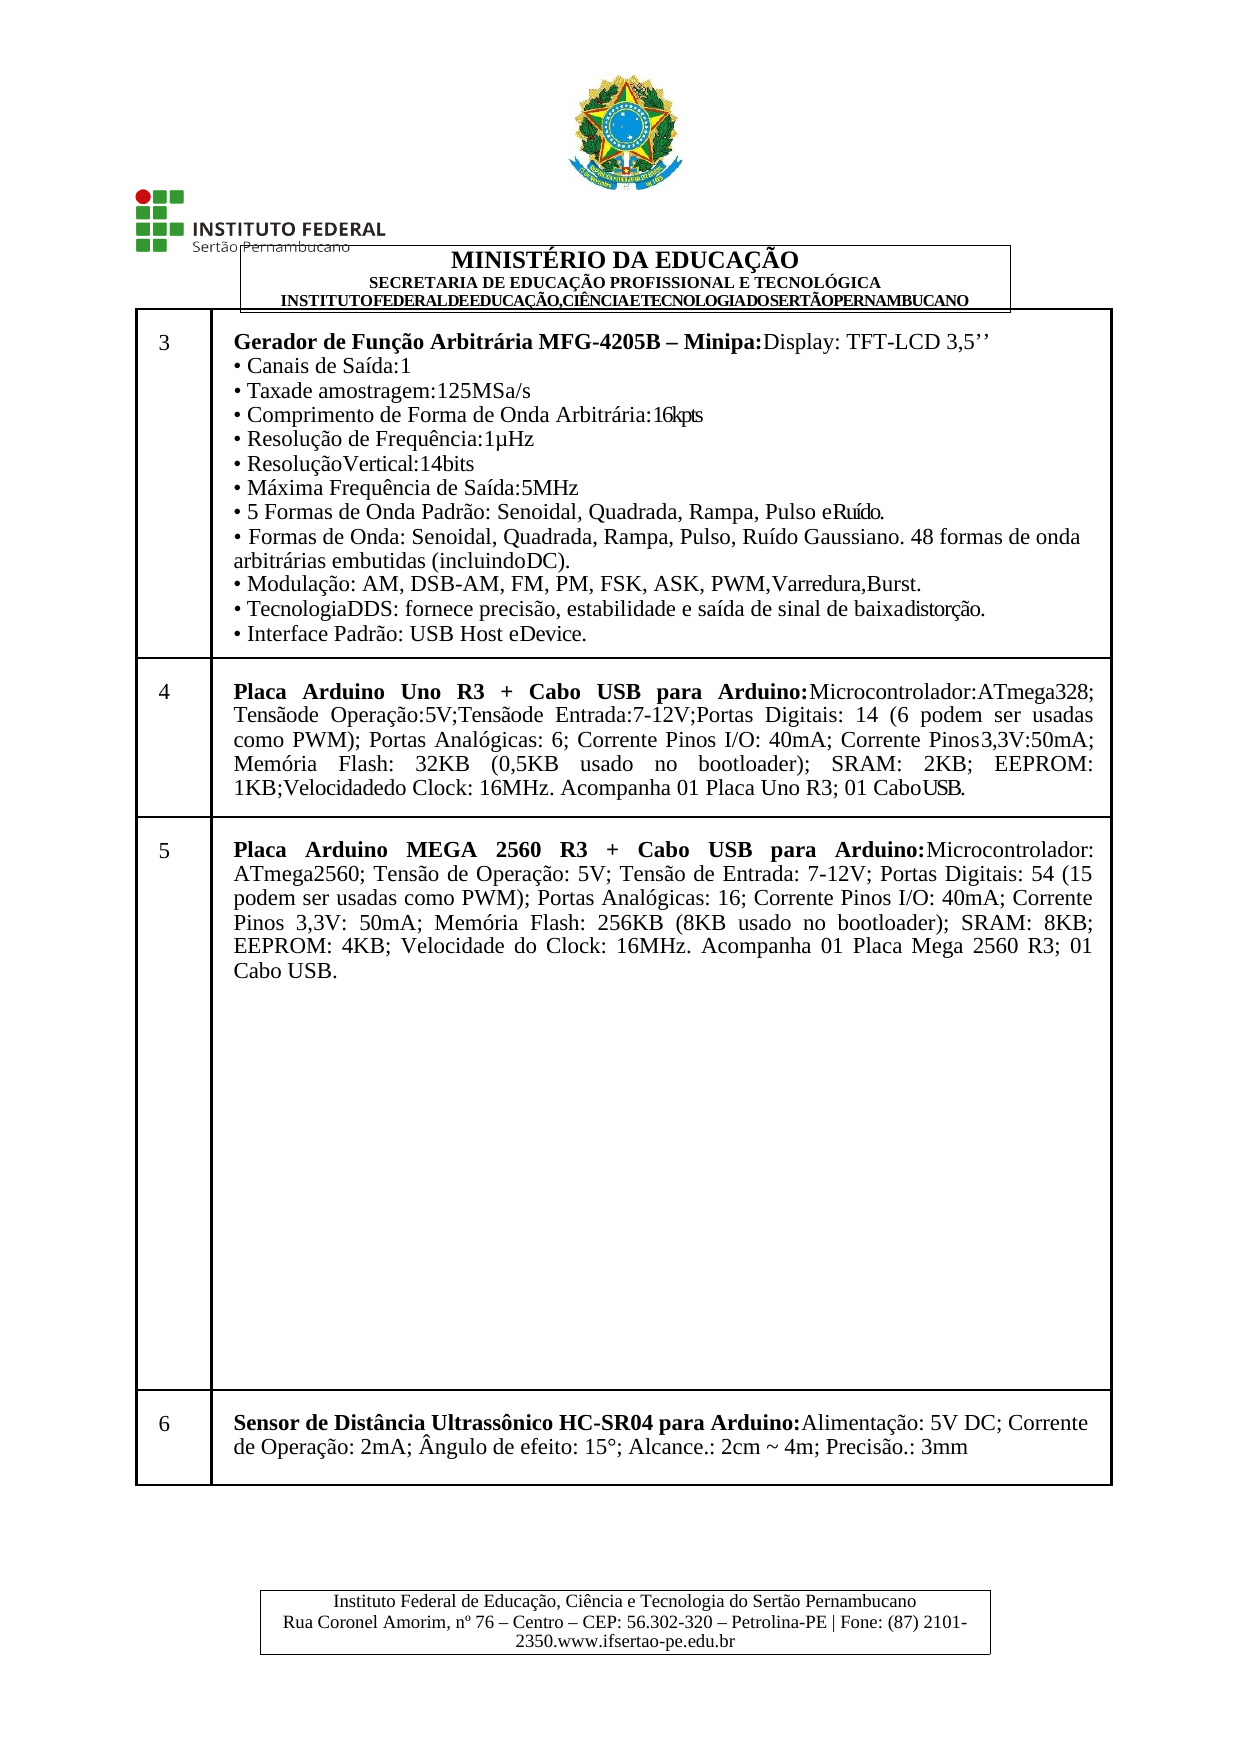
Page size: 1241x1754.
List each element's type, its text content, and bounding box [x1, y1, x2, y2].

picture [568, 75, 683, 190]
table_cell 5 [138, 818, 210, 1389]
picture [135, 189, 386, 252]
table_cell 6 [138, 1391, 210, 1484]
table_cell 3 [138, 310, 210, 657]
table_cell 4 [138, 659, 210, 816]
table_cell Gerador de Função Arbitrária MFG-4205B – Minipa:Display: TFT-LCD 3,5’’ Canais de Saída:1 Taxade amostragem:125MSa/s Comprimento de Forma de Onda Arbitrária:16kpts Resolução de Frequência:1µHz ResoluçãoVertical:14bits Máxima Frequência de Saída:5MHz 5 Formas de Onda Padrão: Senoidal, Quadrada, Rampa, Pulso eRuído. Formas de Onda: Senoidal, Quadrada, Rampa, Pulso, Ruído Gaussiano. 48 formas de onda arbitrárias embutidas (incluindoDC). Modulação: AM, DSB-AM, FM, PM, FSK, ASK, PWM,Varredura,Burst. TecnologiaDDS: fornece precisão, estabilidade e saída de sinal de baixadistorção. Interface Padrão: USB Host eDevice. [213, 310, 1110, 657]
table_cell Placa Arduino Uno R3 + Cabo USB para Arduino:Microcontrolador:ATmega328; Tensãode Operação:5V;Tensãode Entrada:7-12V;Portas Digitais: 14 (6 podem ser usadas como PWM); Portas Analógicas: 6; Corrente Pinos I/O: 40mA; Corrente Pinos3,3V:50mA; Memória Flash: 32KB (0,5KB usado no bootloader); SRAM: 2KB; EEPROM: 1KB;Velocidadedo Clock: 16MHz. Acompanha 01 Placa Uno R3; 01 CaboUSB. [213, 659, 1110, 816]
table_cell Placa Arduino MEGA 2560 R3 + Cabo USB para Arduino:Microcontrolador: ATmega2560; Tensão de Operação: 5V; Tensão de Entrada: 7-12V; Portas Digitais: 54 (15 podem ser usadas como PWM); Portas Analógicas: 16; Corrente Pinos I/O: 40mA; Corrente Pinos 3,3V: 50mA; Memória Flash: 256KB (8KB usado no bootloader); SRAM: 8KB; EEPROM: 4KB; Velocidade do Clock: 16MHz. Acompanha 01 Placa Mega 2560 R3; 01 Cabo USB. [213, 818, 1110, 1389]
table_cell Sensor de Distância Ultrassônico HC-SR04 para Arduino:Alimentação: 5V DC; Corrente de Operação: 2mA; Ângulo de efeito: 15°; Alcance.: 2cm ~ 4m; Precisão.: 3mm [213, 1391, 1110, 1484]
